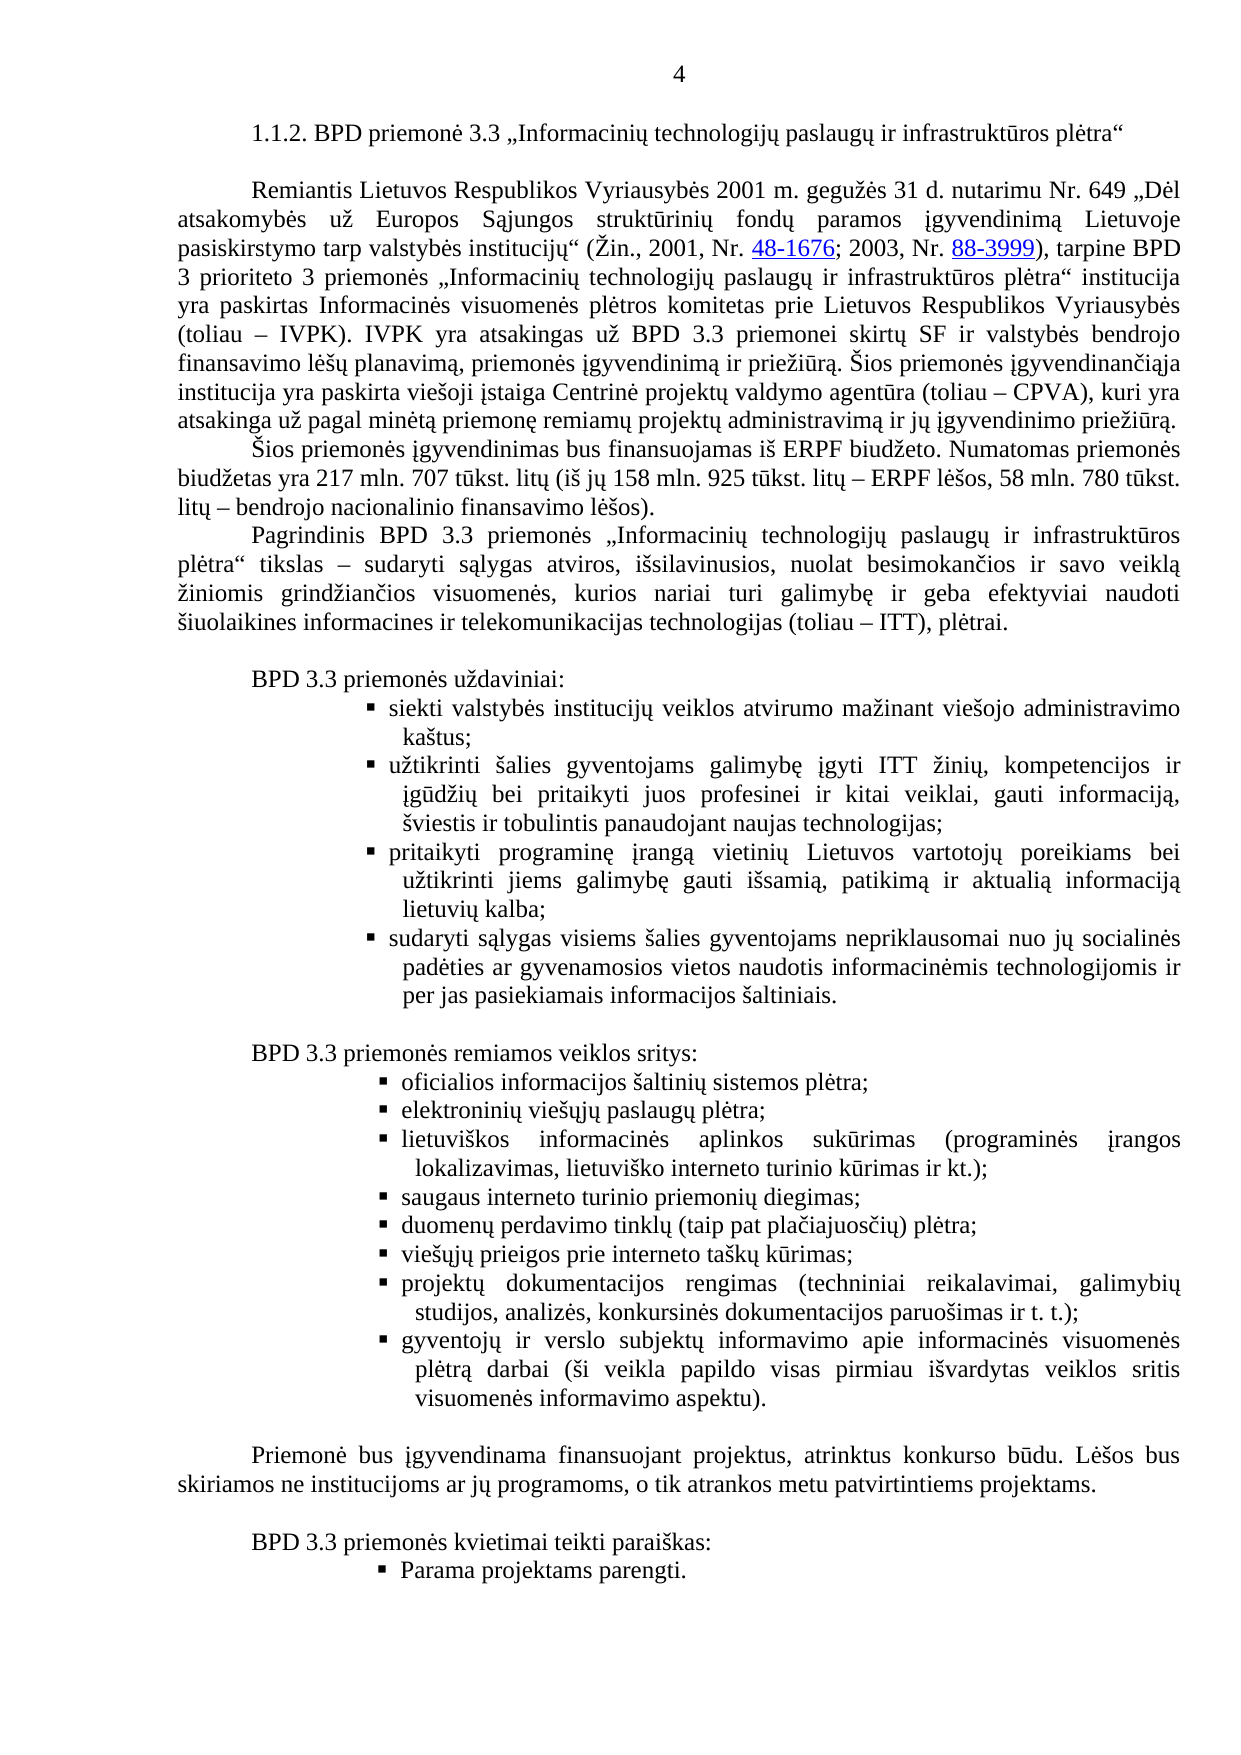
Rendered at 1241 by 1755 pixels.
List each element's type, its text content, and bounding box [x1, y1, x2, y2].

text pritaikyti programinę įrangą vietinių Lietuvos vartotojų poreikiams bei užtikrinti jiems galimybę gauti išsamią, patikimą ir aktualią informaciją lietuvių kalba; [365, 837, 1181, 923]
text BPD 3.3 priemonės uždaviniai: [177, 664, 1181, 693]
text siekti valstybės institucijų veiklos atvirumo mažinant viešojo administravimo kaštus; [365, 693, 1181, 751]
text BPD 3.3 priemonės remiamos veiklos sritys: [177, 1038, 1181, 1067]
text sudaryti sąlygas visiems šalies gyventojams nepriklausomai nuo jų socialinės padėties ar gyvenamosios vietos naudotis informacinėmis technologijomis ir per jas pasiekiamais informacijos šaltiniais. [365, 923, 1181, 1009]
text Remiantis Lietuvos Respublikos Vyriausybės 2001 m. gegužės 31 d. nutarimu Nr. 649 „Dėl atsakomybės už Europos Sąjungos struktūrinių fondų paramos įgyvendinimą Lietuvoje pasiskirstymo tarp valstybės institucijų“ (Žin., 2001, Nr. 48-1676; 2003, Nr. 88-3999), tarpine BPD 3 prioriteto 3 priemonės „Informacinių technologijų paslaugų ir infrastruktūros plėtra“ institucija yra paskirtas Informacinės visuomenės plėtros komitetas prie Lietuvos Respublikos Vyriausybės (toliau – IVPK). IVPK yra atsakingas už BPD 3.3 priemonei skirtų SF ir valstybės bendrojo finansavimo lėšų planavimą, priemonės įgyvendinimą ir priežiūrą. Šios priemonės įgyvendinančiąja institucija yra paskirta viešoji įstaiga Centrinė projektų valdymo agentūra (toliau – CPVA), kuri yra atsakinga už pagal minėtą priemonę remiamų projektų administravimą ir jų įgyvendinimo priežiūrą. [177, 176, 1181, 434]
text elektroninių viešųjų paslaugų plėtra; [340, 1096, 1181, 1124]
text viešųjų prieigos prie interneto taškų kūrimas; [340, 1239, 1181, 1268]
text gyventojų ir verslo subjektų informavimo apie informacinės visuomenės plėtrą darbai (ši veikla papildo visas pirmiau išvardytas veiklos sritis visuomenės informavimo aspektu). [377, 1326, 1181, 1412]
text 1.1.2. BPD priemonė 3.3 „Informacinių technologijų paslaugų ir infrastruktūros plėtra“ [177, 118, 1181, 147]
text Parama projektams parengti. [302, 1556, 1181, 1584]
text projektų dokumentacijos rengimas (techniniai reikalavimai, galimybių studijos, analizės, konkursinės dokumentacijos paruošimas ir t. t.); [377, 1268, 1181, 1326]
text Šios priemonės įgyvendinimas bus finansuojamas iš ERPF biudžeto. Numatomas priemonės biudžetas yra 217 mln. 707 tūkst. litų (iš jų 158 mln. 925 tūkst. litų – ERPF lėšos, 58 mln. 780 tūkst. litų – bendrojo nacionalinio finansavimo lėšos). [177, 434, 1181, 521]
text Pagrindinis BPD 3.3 priemonės „Informacinių technologijų paslaugų ir infrastruktūros plėtra“ tikslas – sudaryti sąlygas atviros, išsilavinusios, nuolat besimokančios ir savo veiklą žiniomis grindžiančios visuomenės, kurios nariai turi galimybę ir geba efektyviai naudoti šiuolaikines informacines ir telekomunikacijas technologijas (toliau – ITT), plėtrai. [177, 521, 1181, 636]
text užtikrinti šalies gyventojams galimybę įgyti ITT žinių, kompetencijos ir įgūdžių bei pritaikyti juos profesinei ir kitai veiklai, gauti informaciją, šviestis ir tobulintis panaudojant naujas technologijas; [365, 751, 1181, 837]
text duomenų perdavimo tinklų (taip pat plačiajuosčių) plėtra; [340, 1211, 1181, 1239]
text oficialios informacijos šaltinių sistemos plėtra; [340, 1067, 1181, 1096]
text saugaus interneto turinio priemonių diegimas; [340, 1182, 1181, 1211]
text Priemonė bus įgyvendinama finansuojant projektus, atrinktus konkurso būdu. Lėšos bus skiriamos ne institucijoms ar jų programoms, o tik atrankos metu patvirtintiems projektams. [177, 1441, 1181, 1498]
text lietuviškos informacinės aplinkos sukūrimas (programinės įrangos lokalizavimas, lietuviško interneto turinio kūrimas ir kt.); [377, 1124, 1181, 1182]
text BPD 3.3 priemonės kvietimai teikti paraiškas: [177, 1527, 1181, 1556]
